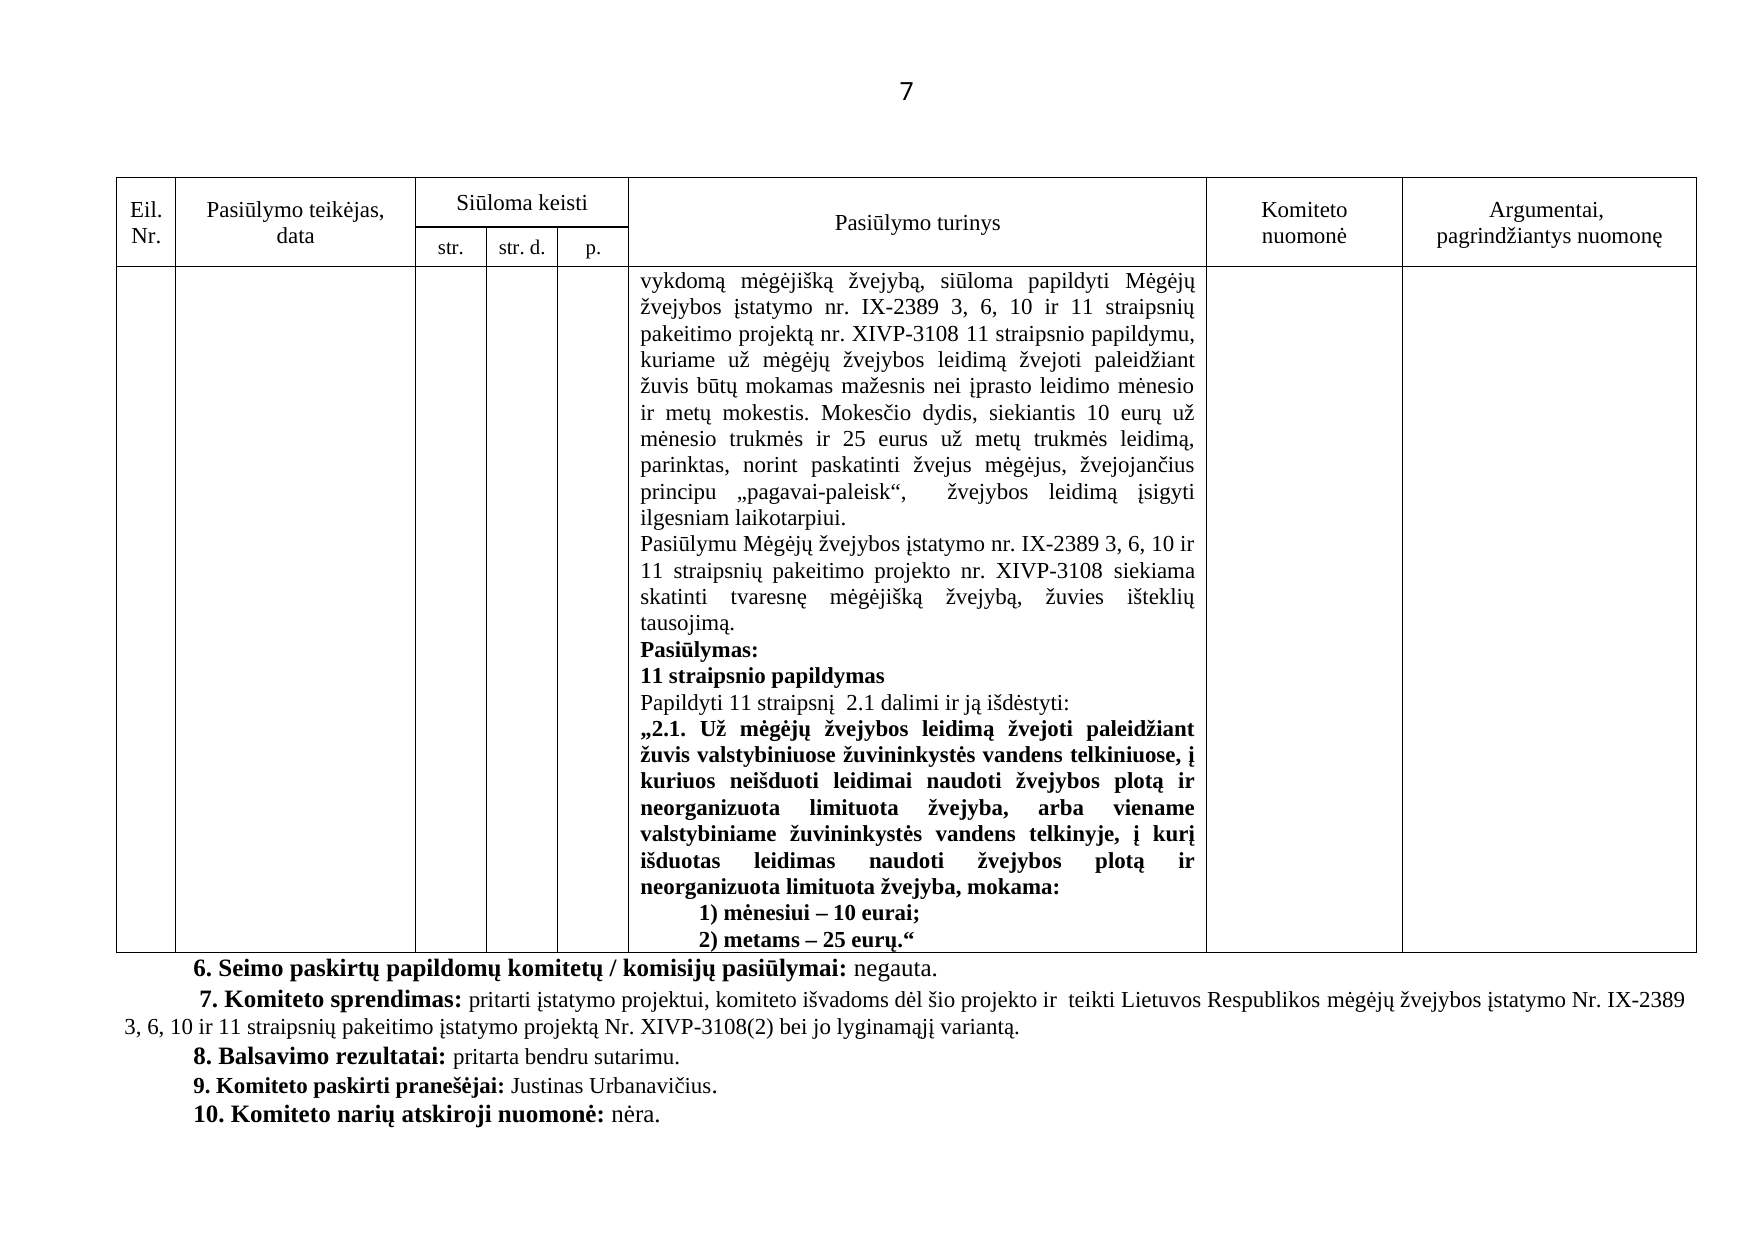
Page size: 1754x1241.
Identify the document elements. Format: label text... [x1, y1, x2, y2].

table_cell [558, 267, 628, 952]
table_cell [1403, 267, 1696, 952]
table_header Argumentai, pagrindžiantys nuomonę [1403, 178, 1696, 266]
table_cell str. [416, 228, 486, 266]
table_header Komiteto nuomonė [1207, 178, 1402, 266]
table_header Eil. Nr. [117, 178, 175, 266]
table_cell [117, 267, 175, 952]
text 8. Balsavimo rezultatai: pritarta bendru sutarimu. [118, 1041, 1695, 1070]
table_header Pasiūlymo turinys [629, 178, 1206, 266]
table_cell [416, 267, 486, 952]
text 10. Komiteto narių atskiroji nuomonė: nėra. [118, 1099, 1695, 1127]
table_cell vykdomą mėgėjišką žvejybą, siūloma papildyti Mėgėjų žvejybos įstatymo nr. IX-2389 3, 6, 10 ir 11 straipsnių pakeitimo projektą nr. XIVP-3108 11 straipsnio papildymu, kuriame už mėgėjų žvejybos leidimą žvejoti paleidžiant žuvis būtų mokamas mažesnis nei įprasto leidimo mėnesio ir metų mokestis. Mokesčio dydis, siekiantis 10 eurų už mėnesio trukmės ir 25 eurus už metų trukmės leidimą, parinktas, norint paskatinti žvejus mėgėjus, žvejojančius principu „pagavai-paleisk“, žvejybos leidimą įsigyti ilgesniam laikotarpiui. Pasiūlymu Mėgėjų žvejybos įstatymo nr. IX-2389 3, 6, 10 ir 11 straipsnių pakeitimo projekto nr. XIVP-3108 siekiama skatinti tvaresnę mėgėjišką žvejybą, žuvies išteklių tausojimą. Pasiūlymas: 11 straipsnio papildymas Papildyti 11 straipsnį 2.1 dalimi ir ją išdėstyti: „2.1. Už mėgėjų žvejybos leidimą žvejoti paleidžiant žuvis valstybiniuose žuvininkystės vandens telkiniuose, į kuriuos neišduoti leidimai naudoti žvejybos plotą ir neorganizuota limituota žvejyba, arba viename valstybiniame žuvininkystės vandens telkinyje, į kurį išduotas leidimas naudoti žvejybos plotą ir neorganizuota limituota žvejyba, mokama: 1) mėnesiui – 10 eurai; 2) metams – 25 eurų.“ [629, 267, 1206, 952]
table_cell p. [558, 228, 628, 266]
table_cell [487, 267, 557, 952]
table_header Pasiūlymo teikėjas, data [176, 178, 415, 266]
text 9. Komiteto paskirti pranešėjai: Justinas Urbanavičius. [118, 1070, 1695, 1099]
text 7. Komiteto sprendimas: pritarti įstatymo projektui, komiteto išvadoms dėl šio projekto ir teikti Lietuvos Respublikos mėgėjų žvejybos įstatymo Nr. IX-2389 3, 6, 10 ir 11 straipsnių pakeitimo įstatymo projektą Nr. XIVP-3108(2) bei jo lyginamąjį variantą. [124, 984, 1689, 1039]
table_header Siūloma keisti [416, 178, 628, 226]
subtitle 6. Seimo paskirtų papildomų komitetų / komisijų pasiūlymai: negauta. [118, 953, 1695, 982]
table_cell [176, 267, 415, 952]
table_cell [1207, 267, 1402, 952]
table_cell str. d. [487, 228, 557, 266]
